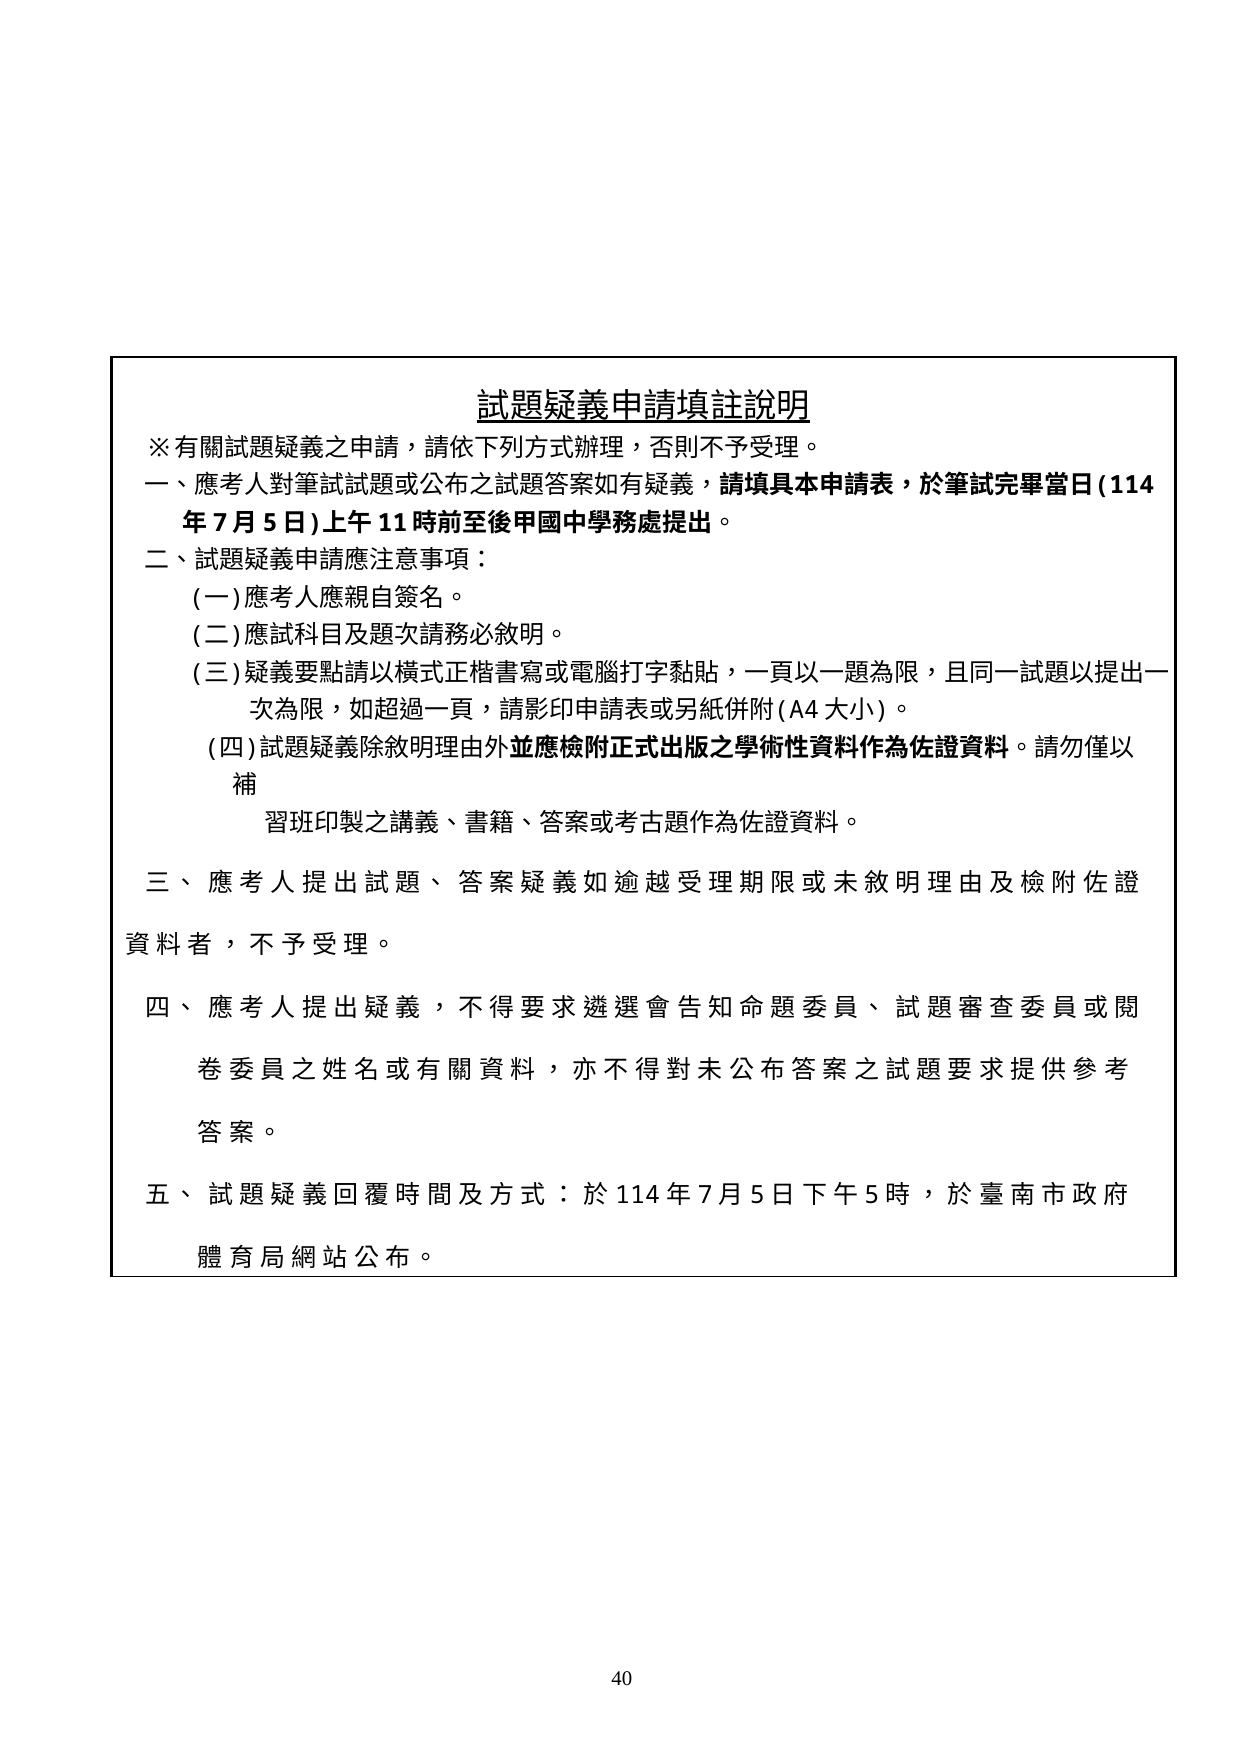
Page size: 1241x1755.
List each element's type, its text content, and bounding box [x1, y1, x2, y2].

table_cell 試題疑義申請填註說明 ※有關試題疑義之申請，請依下列方式辦理，否則不予受理。 一、應考人對筆試試題或公布之試題答案如有疑義，請填具本申請表，於筆試完畢當日(114年7月5日)上午11時前至後甲國中學務處提出。 二、試題疑義申請應注意事項： (一)應考人應親自簽名。 (二)應試科目及題次請務必敘明。 (三)疑義要點請以橫式正楷書寫或電腦打字黏貼，一頁以一題為限，且同一試題以提出一 次為限，如超過一頁，請影印申請表或另紙併附(A4大小)。 (四)試題疑義除敘明理由外並應檢附正式出版之學術性資料作為佐證資料。請勿僅以補 習班印製之講義、書籍、答案或考古題作為佐證資料。 三、應考人提出試題、答案疑義如逾越受理期限或未敘明理由及檢附佐證資料者，不予受理。 四、應考人提出疑義，不得要求遴選會告知命題委員、試題審查委員或閱卷委員之姓名或有關資料，亦不得對未公布答案之試題要求提供參考答案。 五、試題疑義回覆時間及方式：於114年7月5日下午5時，於臺南市政府體育局網站公布。 [113, 358, 1174, 1276]
